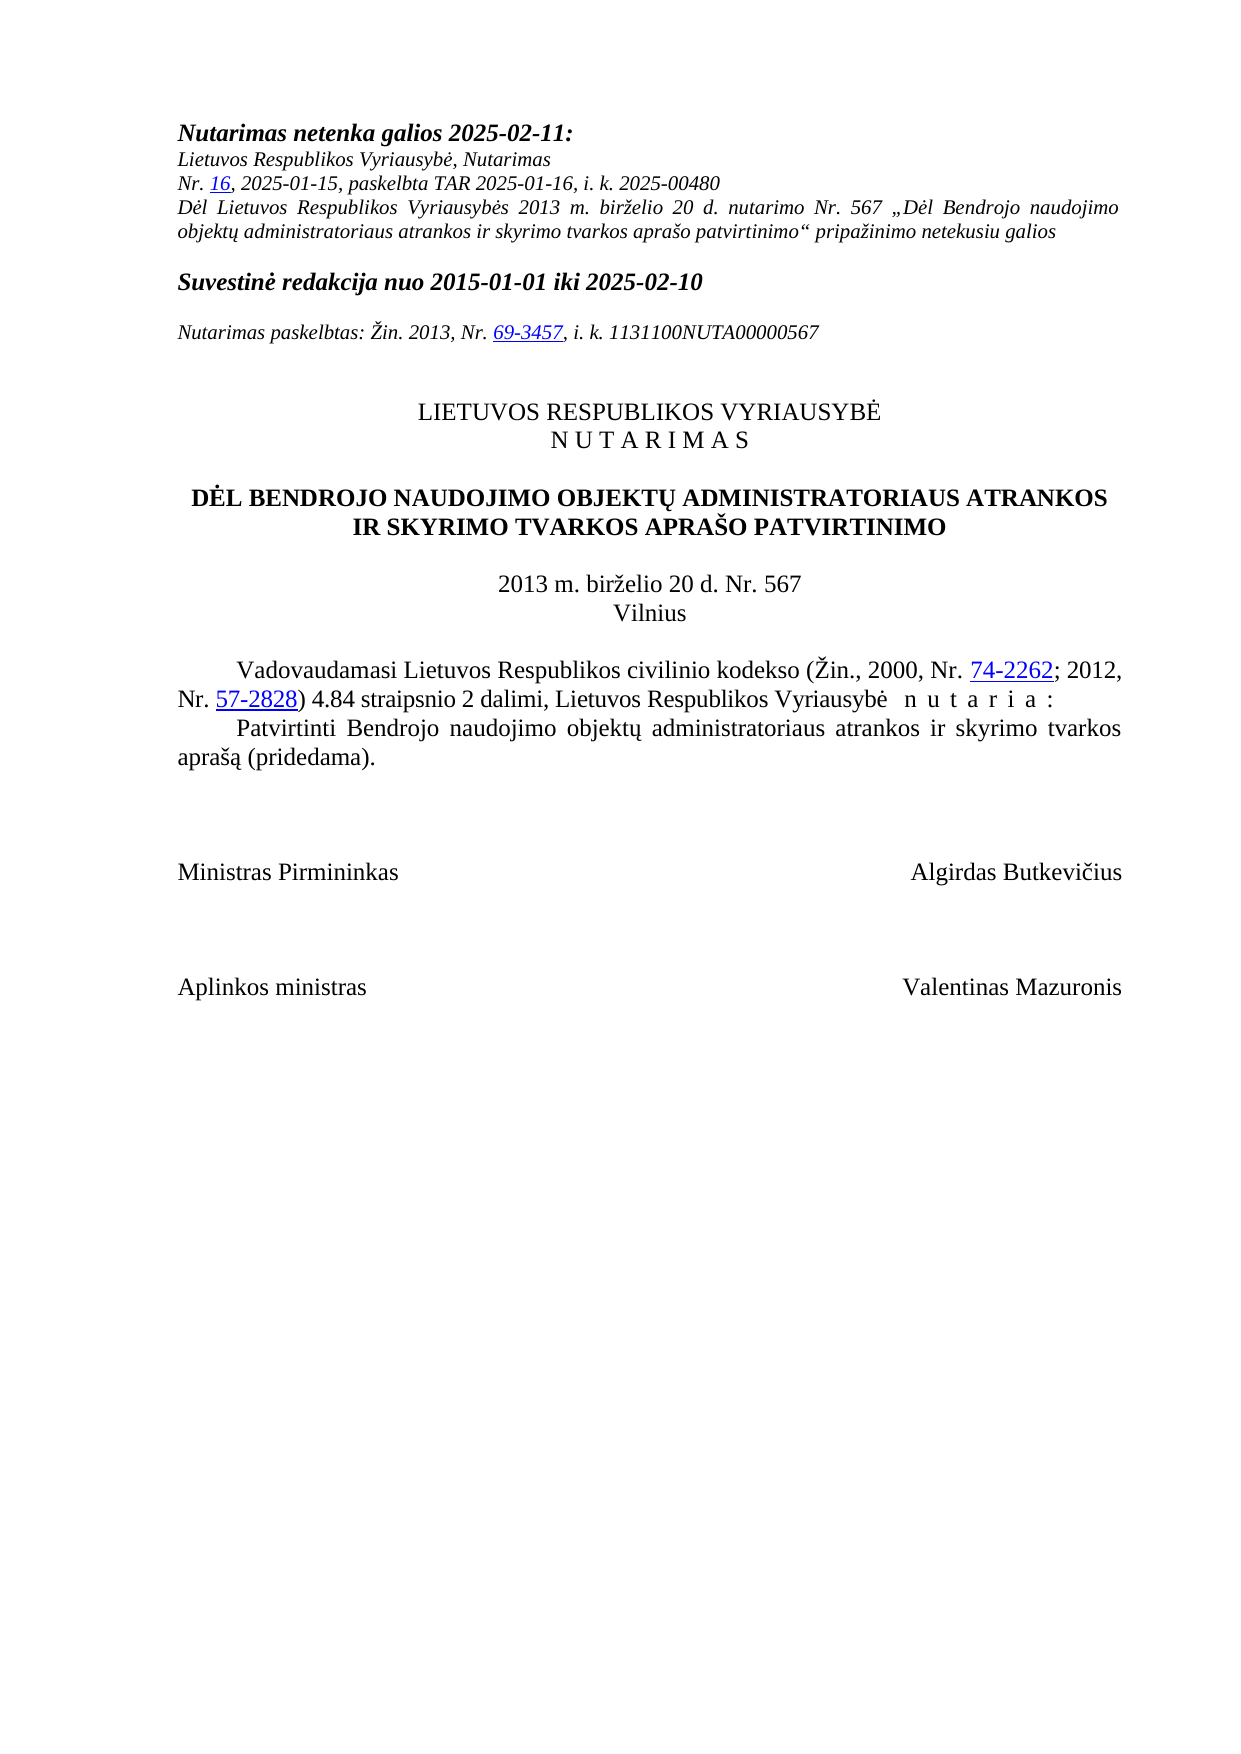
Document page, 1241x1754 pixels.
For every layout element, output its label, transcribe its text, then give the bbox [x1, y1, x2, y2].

text NUTARIMAS [177, 426, 1122, 454]
text Dėl BENDROJO NAUDOJIMO OBJEKTŲ ADMINISTRATORIAUS ATRANKOS IR SKYRIMO TVARKOS APRAŠO PATVIRTINIMO [177, 483, 1122, 541]
text Vadovaudamasi Lietuvos Respublikos civilinio kodekso (Žin., 2000, Nr. 74-2262; 2012, Nr. 57-2828) 4.84 straipsnio 2 dalimi, Lietuvos Respublikos Vyriausybė nutaria: [177, 656, 1122, 713]
text Lietuvos Respublikos Vyriausybė, Nutarimas [177, 147, 1122, 171]
text Aplinkos ministras Valentinas Mazuronis [177, 972, 1122, 1001]
text Ministras Pirmininkas Algirdas Butkevičius [177, 857, 1122, 886]
text Suvestinė redakcija nuo 2015-01-01 iki 2025-02-10 [177, 267, 1122, 296]
text Nr. 16, 2025-01-15, paskelbta TAR 2025-01-16, i. k. 2025-00480 [177, 171, 1122, 195]
text Dėl Lietuvos Respublikos Vyriausybės 2013 m. birželio 20 d. nutarimo Nr. 567 „Dėl Bendrojo naudojimo objektų administratoriaus atrankos ir skyrimo tvarkos aprašo patvirtinimo“ pripažinimo netekusiu galios [177, 195, 1122, 243]
text 2013 m. birželio 20 d. Nr. 567 [177, 569, 1122, 598]
text Lietuvos Respublikos Vyriausybė [177, 397, 1122, 426]
text Patvirtinti Bendrojo naudojimo objektų administratoriaus atrankos ir skyrimo tvarkos aprašą (pridedama). [177, 713, 1122, 771]
text Vilnius [177, 598, 1122, 627]
text Nutarimas paskelbtas: Žin. 2013, Nr. 69-3457, i. k. 1131100NUTA00000567 [177, 320, 1122, 344]
text Nutarimas netenka galios 2025-02-11: [177, 118, 1122, 147]
